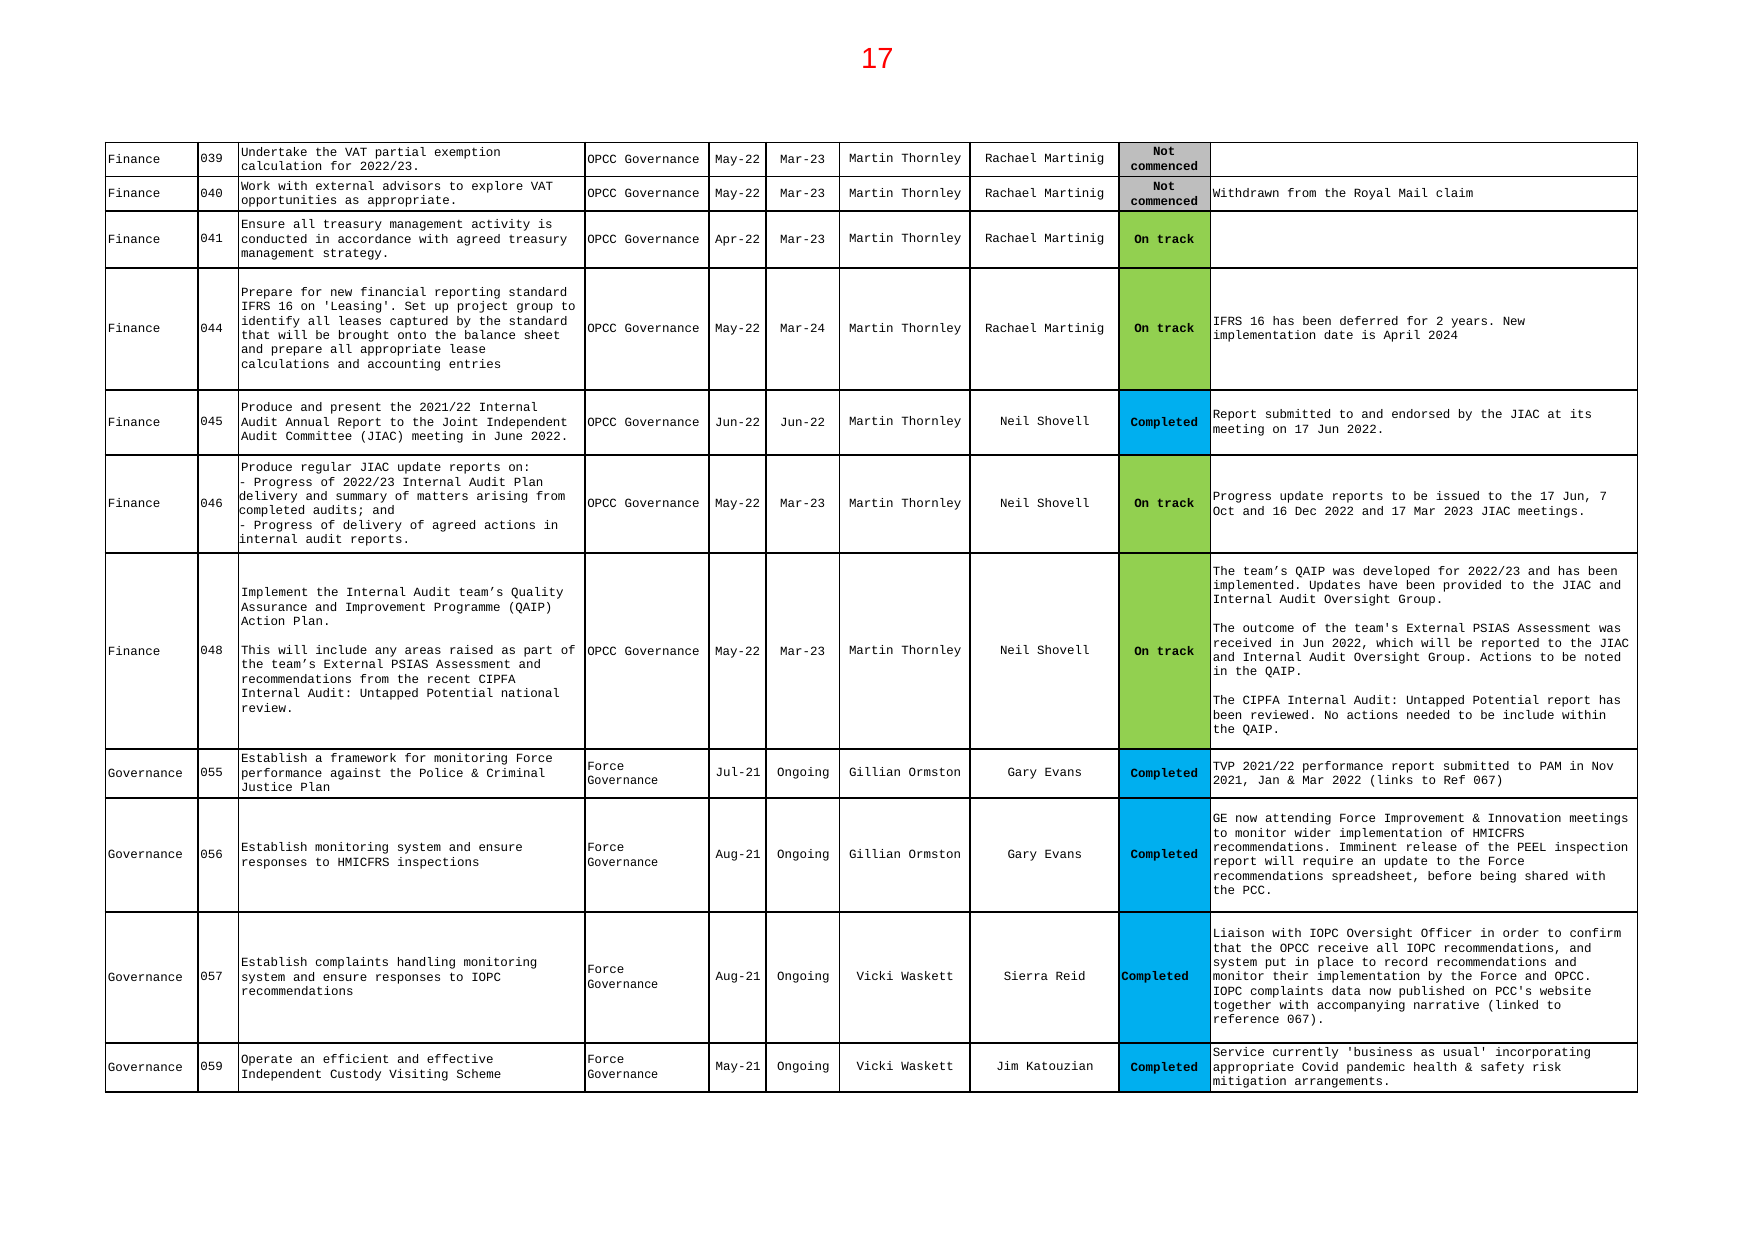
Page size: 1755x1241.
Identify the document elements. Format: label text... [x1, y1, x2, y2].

table_cell 056 [199, 799, 238, 911]
table_cell OPCC Governance [586, 456, 708, 552]
table_cell Martin Thornley [840, 456, 969, 552]
table_cell May-22 [710, 554, 765, 748]
table_header [1211, 143, 1637, 176]
table_header Rachael Martinig [971, 143, 1118, 176]
table_cell Martin Thornley [840, 269, 969, 389]
table_cell Vicki Waskett [840, 913, 969, 1042]
table_cell Ongoing [767, 1044, 839, 1091]
table_cell Completed [1120, 1044, 1210, 1091]
table_cell Operate an efficient and effective Independent Custody Visiting Scheme [239, 1044, 584, 1091]
table_cell Ongoing [767, 750, 839, 797]
table_cell 055 [199, 750, 238, 797]
table_cell Vicki Waskett [840, 1044, 969, 1091]
table_cell Completed [1120, 799, 1210, 911]
table_header Martin Thornley [840, 143, 969, 176]
table_cell Neil Shovell [971, 456, 1118, 552]
table_cell Governance [106, 750, 197, 797]
table_cell OPCC Governance [586, 391, 708, 454]
table_cell Mar-24 [767, 269, 839, 389]
table_cell Establish a framework for monitoring Force performance against the Police & Criminal Justice Plan [239, 750, 584, 797]
table_cell 044 [199, 269, 238, 389]
table_cell Apr-22 [710, 212, 765, 267]
table_cell Jul-21 [710, 750, 765, 797]
table_cell GE now attending Force Improvement & Innovation meetings to monitor wider implementation of HMICFRS recommendations. Imminent release of the PEEL inspection report will require an update to the Force recommendations spreadsheet, before being shared with the PCC. [1211, 799, 1637, 911]
table_cell Not commenced [1120, 177, 1210, 210]
table_cell Force Governance [586, 1044, 708, 1091]
table_header May-22 [710, 143, 765, 176]
table_cell Jun-22 [710, 391, 765, 454]
table_cell On track [1120, 456, 1210, 552]
table_cell Governance [106, 1044, 197, 1091]
table_cell Rachael Martinig [971, 269, 1118, 389]
table_cell Mar-23 [767, 554, 839, 748]
table_cell Work with external advisors to explore VAT opportunities as appropriate. [239, 177, 584, 210]
table_cell OPCC Governance [586, 269, 708, 389]
table_cell Force Governance [586, 913, 708, 1042]
table_cell Withdrawn from the Royal Mail claim [1211, 177, 1637, 210]
table_cell Force Governance [586, 799, 708, 911]
table_cell May-22 [710, 177, 765, 210]
table_cell Force Governance [586, 750, 708, 797]
table_header Undertake the VAT partial exemption calculation for 2022/23. [239, 143, 584, 176]
table_cell Finance [106, 212, 197, 267]
table_cell Finance [106, 391, 197, 454]
table_cell Ongoing [767, 799, 839, 911]
table_cell Finance [106, 177, 197, 210]
table_cell Gary Evans [971, 799, 1118, 911]
table_cell OPCC Governance [586, 177, 708, 210]
table_cell Prepare for new financial reporting standard IFRS 16 on 'Leasing'. Set up project group to identify all leases captured by the standard that will be brought onto the balance sheet and prepare all appropriate lease calculations and accounting entries [239, 269, 584, 389]
table_header Not commenced [1120, 143, 1210, 176]
table_cell [1211, 212, 1637, 267]
table_cell Sierra Reid [971, 913, 1118, 1042]
table_cell Aug-21 [710, 799, 765, 911]
table_cell Finance [106, 269, 197, 389]
table_cell 041 [199, 212, 238, 267]
table_cell Finance [106, 456, 197, 552]
table_cell 059 [199, 1044, 238, 1091]
table_cell Service currently 'business as usual' incorporating appropriate Covid pandemic health & safety risk mitigation arrangements. [1211, 1044, 1637, 1091]
table_cell 046 [199, 456, 238, 552]
table_cell May-21 [710, 1044, 765, 1091]
table_cell Aug-21 [710, 913, 765, 1042]
table_cell Governance [106, 799, 197, 911]
table_cell Mar-23 [767, 456, 839, 552]
table_cell Implement the Internal Audit team’s Quality Assurance and Improvement Programme (QAIP) Action Plan. This will include any areas raised as part of the team’s External PSIAS Assessment and recommendations from the recent CIPFA Internal Audit: Untapped Potential national review. [239, 554, 584, 748]
table_cell Liaison with IOPC Oversight Officer in order to confirm that the OPCC receive all IOPC recommendations, and system put in place to record recommendations and monitor their implementation by the Force and OPCC. IOPC complaints data now published on PCC's website together with accompanying narrative (linked to reference 067). [1211, 913, 1637, 1042]
table_cell Completed [1120, 391, 1210, 454]
table_cell Martin Thornley [840, 391, 969, 454]
table_cell Martin Thornley [840, 212, 969, 267]
table_cell Governance [106, 913, 197, 1042]
table_cell 057 [199, 913, 238, 1042]
table_cell Mar-23 [767, 212, 839, 267]
table_cell On track [1120, 554, 1210, 748]
table_header Finance [106, 143, 197, 176]
table_cell Progress update reports to be issued to the 17 Jun, 7 Oct and 16 Dec 2022 and 17 Mar 2023 JIAC meetings. [1211, 456, 1637, 552]
table_cell Produce regular JIAC update reports on: Progress of 2022/23 Internal Audit Plan delivery and summary of matters arising from completed audits; and Progress of delivery of agreed actions in internal audit reports. [239, 456, 584, 552]
table_cell May-22 [710, 456, 765, 552]
table_cell On track [1120, 212, 1210, 267]
table_cell Establish complaints handling monitoring system and ensure responses to IOPC recommendations [239, 913, 584, 1042]
table_cell May-22 [710, 269, 765, 389]
table_cell OPCC Governance [586, 212, 708, 267]
table_cell The team’s QAIP was developed for 2022/23 and has been implemented. Updates have been provided to the JIAC and Internal Audit Oversight Group. The outcome of the team's External PSIAS Assessment was received in Jun 2022, which will be reported to the JIAC and Internal Audit Oversight Group. Actions to be noted in the QAIP. The CIPFA Internal Audit: Untapped Potential report has been reviewed. No actions needed to be include within the QAIP. [1211, 554, 1637, 748]
table_cell Ensure all treasury management activity is conducted in accordance with agreed treasury management strategy. [239, 212, 584, 267]
table_cell Report submitted to and endorsed by the JIAC at its meeting on 17 Jun 2022. [1211, 391, 1637, 454]
table_cell Gary Evans [971, 750, 1118, 797]
table_cell Mar-23 [767, 177, 839, 210]
table_cell 040 [199, 177, 238, 210]
table_cell TVP 2021/22 performance report submitted to PAM in Nov 2021, Jan & Mar 2022 (links to Ref 067) [1211, 750, 1637, 797]
table_cell Martin Thornley [840, 177, 969, 210]
table_cell Establish monitoring system and ensure responses to HMICFRS inspections [239, 799, 584, 911]
table_cell Ongoing [767, 913, 839, 1042]
table_cell Completed [1120, 750, 1210, 797]
table_cell Martin Thornley [840, 554, 969, 748]
table_cell IFRS 16 has been deferred for 2 years. New implementation date is April 2024 [1211, 269, 1637, 389]
table_cell Gillian Ormston [840, 799, 969, 911]
table_cell Produce and present the 2021/22 Internal Audit Annual Report to the Joint Independent Audit Committee (JIAC) meeting in June 2022. [239, 391, 584, 454]
table_cell Gillian Ormston [840, 750, 969, 797]
table_cell On track [1120, 269, 1210, 389]
table_cell OPCC Governance [586, 554, 708, 748]
table_cell Jun-22 [767, 391, 839, 454]
table_cell 048 [199, 554, 238, 748]
table_cell Rachael Martinig [971, 177, 1118, 210]
table_cell Neil Shovell [971, 391, 1118, 454]
table_cell Completed [1120, 913, 1210, 1042]
table_cell 045 [199, 391, 238, 454]
table_cell Finance [106, 554, 197, 748]
table_header Mar-23 [767, 143, 839, 176]
table_cell Rachael Martinig [971, 212, 1118, 267]
table_header OPCC Governance [586, 143, 708, 176]
table_header 039 [199, 143, 238, 176]
table_cell Neil Shovell [971, 554, 1118, 748]
table_cell Jim Katouzian [971, 1044, 1118, 1091]
